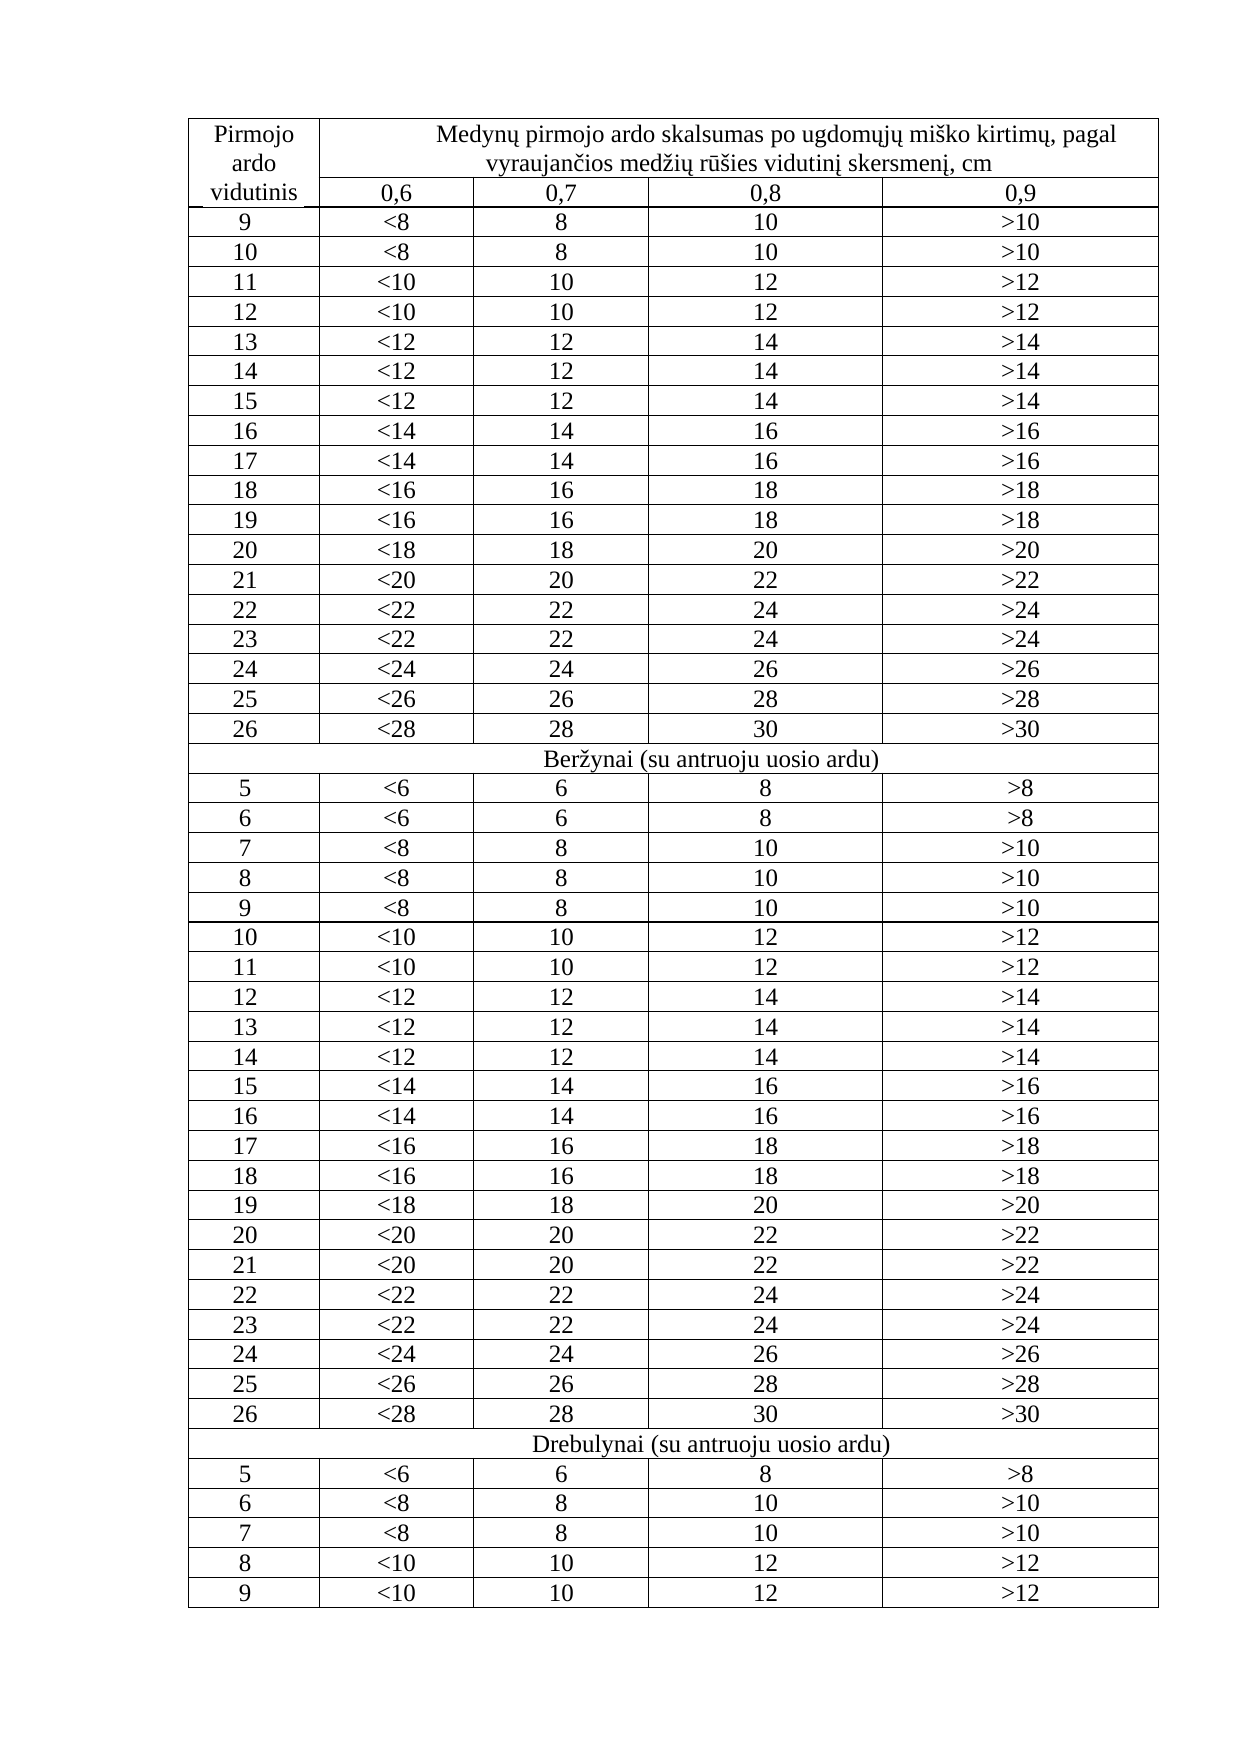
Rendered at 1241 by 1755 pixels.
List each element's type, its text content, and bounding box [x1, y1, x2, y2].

table_cell 20 [474, 1250, 648, 1279]
table_cell >20 [883, 1191, 1158, 1219]
table_cell >30 [883, 714, 1158, 743]
table_cell >10 [883, 208, 1158, 236]
table_cell <8 [320, 1489, 473, 1517]
table_cell <16 [320, 1161, 473, 1189]
table_cell 6 [189, 1489, 319, 1517]
table_cell <18 [320, 1191, 473, 1219]
table_cell <10 [320, 923, 473, 951]
table_cell 10 [474, 267, 648, 296]
table_cell >10 [883, 863, 1158, 892]
table_cell 8 [474, 863, 648, 892]
table_cell >12 [883, 297, 1158, 326]
table_cell >18 [883, 476, 1158, 504]
table_cell 8 [474, 893, 648, 921]
table_cell <10 [320, 267, 473, 296]
table_cell 10 [649, 863, 882, 892]
table_cell 14 [189, 356, 319, 385]
table_cell 6 [474, 803, 648, 832]
table_cell 18 [189, 476, 319, 504]
table_cell 14 [649, 386, 882, 415]
table_cell 6 [474, 1459, 648, 1487]
table_cell <12 [320, 1042, 473, 1070]
table_cell 7 [189, 1518, 319, 1547]
table_cell 18 [649, 1131, 882, 1160]
table_cell <12 [320, 327, 473, 355]
table_cell 10 [649, 1518, 882, 1547]
table_cell 0,6 [320, 178, 473, 206]
table_cell 22 [649, 1220, 882, 1249]
table_cell 16 [649, 1071, 882, 1100]
table_cell >22 [883, 1220, 1158, 1249]
table_cell >12 [883, 923, 1158, 951]
table_cell 12 [474, 1042, 648, 1070]
table_cell 0,8 [649, 178, 882, 206]
table_cell 19 [189, 505, 319, 534]
table_cell 6 [474, 774, 648, 802]
table_cell 7 [189, 833, 319, 862]
table_cell 19 [189, 1191, 319, 1219]
table_cell >24 [883, 625, 1158, 653]
table_cell 12 [649, 1548, 882, 1577]
table_cell 18 [474, 535, 648, 564]
table_cell 9 [189, 1578, 319, 1607]
table_cell 23 [189, 625, 319, 653]
table_cell 12 [649, 923, 882, 951]
table_cell 18 [649, 505, 882, 534]
table_header Pirmojo ardo vidutinis aukštis, m [189, 119, 319, 206]
table_cell >26 [883, 654, 1158, 683]
table_cell 14 [649, 327, 882, 355]
table_cell 12 [474, 1012, 648, 1041]
table_cell <14 [320, 416, 473, 445]
table_cell <26 [320, 684, 473, 713]
table_cell 8 [474, 237, 648, 266]
table_cell 0,7 [474, 178, 648, 206]
table_cell <24 [320, 1340, 473, 1368]
table_cell >8 [883, 774, 1158, 802]
table_cell >26 [883, 1340, 1158, 1368]
table_cell <12 [320, 1012, 473, 1041]
table_cell >14 [883, 1012, 1158, 1041]
table_cell >28 [883, 1369, 1158, 1398]
table_cell <8 [320, 237, 473, 266]
table_cell 14 [649, 356, 882, 385]
table_cell 12 [474, 327, 648, 355]
table_cell 12 [189, 982, 319, 1011]
table_cell >10 [883, 833, 1158, 862]
table_cell <16 [320, 476, 473, 504]
table_cell 13 [189, 1012, 319, 1041]
table_cell 10 [649, 237, 882, 266]
table_cell 18 [189, 1161, 319, 1189]
table_cell 10 [474, 297, 648, 326]
table_cell 17 [189, 1131, 319, 1160]
table_cell 11 [189, 952, 319, 981]
table_cell >16 [883, 1071, 1158, 1100]
table_cell 14 [474, 1071, 648, 1100]
table_cell 16 [474, 505, 648, 534]
table_cell 26 [189, 714, 319, 743]
table_cell 16 [649, 446, 882, 474]
table_cell <26 [320, 1369, 473, 1398]
table_cell >12 [883, 267, 1158, 296]
table_cell 8 [189, 1548, 319, 1577]
table_cell 6 [189, 803, 319, 832]
table_cell 16 [474, 476, 648, 504]
table_cell >10 [883, 1518, 1158, 1547]
table_cell <22 [320, 1280, 473, 1309]
table_cell 30 [649, 1399, 882, 1428]
table_cell >12 [883, 1548, 1158, 1577]
table_cell 20 [474, 1220, 648, 1249]
table_cell 10 [474, 952, 648, 981]
table_cell 26 [189, 1399, 319, 1428]
table_cell 8 [474, 833, 648, 862]
table_cell 14 [649, 1012, 882, 1041]
table_cell <8 [320, 1518, 473, 1547]
table_cell 20 [649, 535, 882, 564]
table_cell 24 [474, 654, 648, 683]
table_cell 30 [649, 714, 882, 743]
table_cell <8 [320, 833, 473, 862]
table_cell >12 [883, 952, 1158, 981]
table_cell 10 [474, 1548, 648, 1577]
table_cell <8 [320, 893, 473, 921]
table_cell <10 [320, 952, 473, 981]
table_cell <16 [320, 1131, 473, 1160]
table_cell 8 [474, 208, 648, 236]
table_cell 16 [189, 416, 319, 445]
table_cell 22 [189, 595, 319, 623]
table_cell 22 [474, 595, 648, 623]
table_cell 0,9 [883, 178, 1158, 206]
table_cell >10 [883, 1489, 1158, 1517]
table_cell >16 [883, 416, 1158, 445]
table_cell <14 [320, 1071, 473, 1100]
table_cell 22 [649, 565, 882, 594]
table_cell 16 [649, 416, 882, 445]
table_cell 8 [649, 803, 882, 832]
table_cell >8 [883, 803, 1158, 832]
table_cell 22 [474, 1280, 648, 1309]
table_cell <22 [320, 625, 473, 653]
table_cell 12 [649, 267, 882, 296]
table_cell 18 [474, 1191, 648, 1219]
table_cell <6 [320, 1459, 473, 1487]
table_cell >22 [883, 1250, 1158, 1279]
table_cell <14 [320, 1101, 473, 1130]
table_cell 26 [474, 684, 648, 713]
table_cell 14 [474, 1101, 648, 1130]
table_cell >14 [883, 1042, 1158, 1070]
table_cell >18 [883, 1161, 1158, 1189]
table_cell 25 [189, 684, 319, 713]
table_cell 11 [189, 267, 319, 296]
table_cell >22 [883, 565, 1158, 594]
table_cell >10 [883, 893, 1158, 921]
table_cell 8 [649, 774, 882, 802]
table_cell <18 [320, 535, 473, 564]
table_cell <8 [320, 863, 473, 892]
table_cell >24 [883, 1280, 1158, 1309]
table_cell >14 [883, 982, 1158, 1011]
table_cell 25 [189, 1369, 319, 1398]
table_cell >18 [883, 505, 1158, 534]
table_cell 14 [474, 446, 648, 474]
table_cell <10 [320, 297, 473, 326]
table_cell <24 [320, 654, 473, 683]
table_cell 12 [474, 982, 648, 1011]
table_cell 8 [189, 863, 319, 892]
table_cell >12 [883, 1578, 1158, 1607]
table_header Medynų pirmojo ardo skalsumas po ugdomųjų miško kirtimų, pagal vyraujančios medžių rūšies vidutinį skersmenį, cm [320, 119, 1158, 177]
table_cell <12 [320, 386, 473, 415]
table_cell 10 [189, 923, 319, 951]
table_cell >18 [883, 1131, 1158, 1160]
table_cell 20 [189, 1220, 319, 1249]
table_cell 10 [649, 1489, 882, 1517]
table_cell 24 [649, 1310, 882, 1338]
table_cell 10 [189, 237, 319, 266]
table_cell 24 [649, 1280, 882, 1309]
table_cell Beržynai (su antruoju uosio ardu) [189, 744, 1158, 772]
table_cell 22 [474, 625, 648, 653]
table_cell 18 [649, 1161, 882, 1189]
table_cell 5 [189, 774, 319, 802]
table_cell <20 [320, 1220, 473, 1249]
table_cell 5 [189, 1459, 319, 1487]
table_cell >20 [883, 535, 1158, 564]
table_cell 24 [474, 1340, 648, 1368]
table_cell <6 [320, 774, 473, 802]
table_cell >24 [883, 1310, 1158, 1338]
table_cell 20 [649, 1191, 882, 1219]
table_cell >24 [883, 595, 1158, 623]
table_cell >30 [883, 1399, 1158, 1428]
table_cell 9 [189, 893, 319, 921]
table_cell >10 [883, 237, 1158, 266]
table_cell <20 [320, 565, 473, 594]
table_cell <14 [320, 446, 473, 474]
table_cell 13 [189, 327, 319, 355]
table_cell 21 [189, 1250, 319, 1279]
table_cell <22 [320, 1310, 473, 1338]
table_cell 24 [649, 625, 882, 653]
table_cell 28 [474, 1399, 648, 1428]
table_cell <10 [320, 1548, 473, 1577]
table_cell 26 [649, 1340, 882, 1368]
table_cell 15 [189, 386, 319, 415]
table_cell 26 [649, 654, 882, 683]
table_cell 20 [189, 535, 319, 564]
table_cell 12 [649, 952, 882, 981]
table_cell <16 [320, 505, 473, 534]
table_cell 8 [649, 1459, 882, 1487]
table_cell >8 [883, 1459, 1158, 1487]
table_cell 16 [649, 1101, 882, 1130]
table_cell 14 [649, 982, 882, 1011]
table_cell <20 [320, 1250, 473, 1279]
table_cell 22 [189, 1280, 319, 1309]
table_cell <28 [320, 714, 473, 743]
table_cell 16 [474, 1131, 648, 1160]
table_cell 10 [649, 208, 882, 236]
table_cell 28 [649, 1369, 882, 1398]
table_cell <6 [320, 803, 473, 832]
table_cell 14 [474, 416, 648, 445]
table_cell 28 [649, 684, 882, 713]
table_cell <12 [320, 982, 473, 1011]
table_cell 22 [649, 1250, 882, 1279]
table_cell <12 [320, 356, 473, 385]
table_cell 10 [474, 923, 648, 951]
table_cell 28 [474, 714, 648, 743]
table_cell >16 [883, 1101, 1158, 1130]
table_cell 24 [189, 654, 319, 683]
table_cell 12 [474, 386, 648, 415]
table_cell 17 [189, 446, 319, 474]
table_cell 12 [649, 297, 882, 326]
table_cell <28 [320, 1399, 473, 1428]
table_cell 12 [649, 1578, 882, 1607]
table_cell 26 [474, 1369, 648, 1398]
table_cell 14 [649, 1042, 882, 1070]
table_cell 9 [189, 208, 319, 236]
table_cell 14 [189, 1042, 319, 1070]
table_cell <22 [320, 595, 473, 623]
table_cell 12 [189, 297, 319, 326]
table_cell <10 [320, 1578, 473, 1607]
table_cell 21 [189, 565, 319, 594]
table_cell 16 [189, 1101, 319, 1130]
table_cell 16 [474, 1161, 648, 1189]
table_cell 8 [474, 1518, 648, 1547]
table_cell 20 [474, 565, 648, 594]
table_cell >14 [883, 386, 1158, 415]
table_cell 12 [474, 356, 648, 385]
table_cell >14 [883, 327, 1158, 355]
table_cell Drebulynai (su antruoju uosio ardu) [189, 1429, 1158, 1458]
table_cell 24 [649, 595, 882, 623]
table_cell 10 [474, 1578, 648, 1607]
table_cell 10 [649, 893, 882, 921]
table_cell 10 [649, 833, 882, 862]
table_cell 15 [189, 1071, 319, 1100]
table_cell >28 [883, 684, 1158, 713]
table_cell 18 [649, 476, 882, 504]
table_cell 24 [189, 1340, 319, 1368]
table_cell 23 [189, 1310, 319, 1338]
table_cell 22 [474, 1310, 648, 1338]
table_cell <8 [320, 208, 473, 236]
table_cell >16 [883, 446, 1158, 474]
table_cell 8 [474, 1489, 648, 1517]
table_cell >14 [883, 356, 1158, 385]
